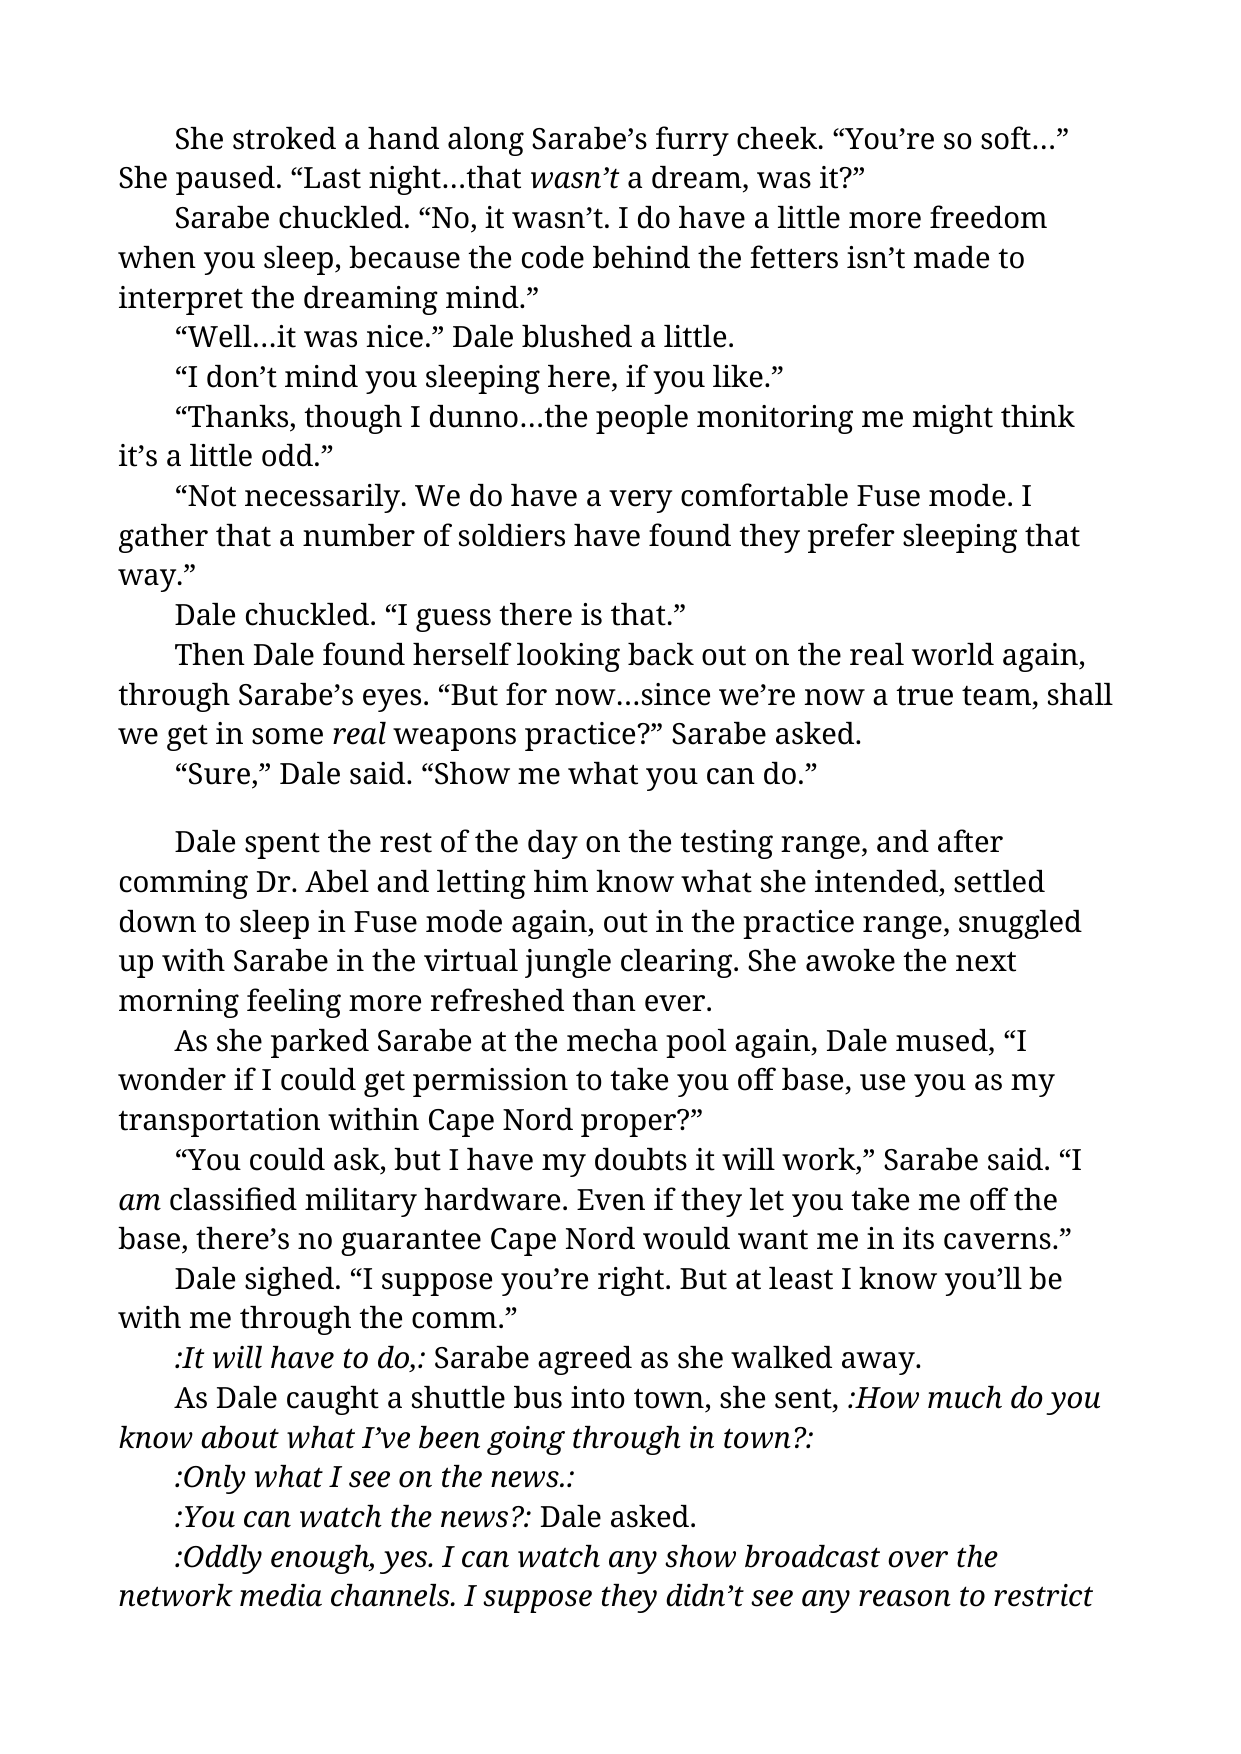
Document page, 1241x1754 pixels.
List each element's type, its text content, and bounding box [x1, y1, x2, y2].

text Dale chuckled. “I guess there is that.” [118, 594, 1122, 634]
text As Dale caught a shuttle bus into town, she sent, :How much do you know about what I’ve been going through in town?: [118, 1377, 1122, 1457]
text Dale sighed. “I suppose you’re right. But at least I know you’ll be with me through the comm.” [118, 1258, 1122, 1337]
text As she parked Sarabe at the mecha pool again, Dale mused, “I wonder if I could get permission to take you off base, use you as my transportation within Cape Nord proper?” [118, 1020, 1122, 1139]
text “Well…it was nice.” Dale blushed a little. [118, 317, 1122, 356]
text “Thanks, though I dunno…the people monitoring me might think it’s a little odd.” [118, 396, 1122, 475]
text :You can watch the news?: Dale asked. [118, 1496, 1122, 1536]
text “Not necessarily. We do have a very comfortable Fuse mode. I gather that a number of soldiers have found they prefer sleeping that way.” [118, 475, 1122, 594]
text :It will have to do,: Sarabe agreed as she walked away. [118, 1337, 1122, 1377]
text :Only what I see on the news.: [118, 1457, 1122, 1496]
text Sarabe chuckled. “No, it wasn’t. I do have a little more freedom when you sleep, because the code behind the fetters isn’t made to interpret the dreaming mind.” [118, 197, 1122, 317]
text “I don’t mind you sleeping here, if you like.” [118, 356, 1122, 396]
text :Oddly enough, yes. I can watch any show broadcast over the network media channels. I suppose they didn’t see any reason to restrict [118, 1536, 1122, 1615]
text She stroked a hand along Sarabe’s furry cheek. “You’re so soft…” She paused. “Last night…that wasn’t a dream, was it?” [118, 118, 1122, 197]
text Dale spent the rest of the day on the testing range, and after comming Dr. Abel and letting him know what she intended, settled down to sleep in Fuse mode again, out in the practice range, snuggled up with Sarabe in the virtual jungle clearing. She awoke the next morning feeling more refreshed than ever. [118, 822, 1122, 1020]
text “You could ask, but I have my doubts it will work,” Sarabe said. “I am classified military hardware. Even if they let you take me off the base, there’s no guarantee Cape Nord would want me in its caverns.” [118, 1139, 1122, 1258]
text “Sure,” Dale said. “Show me what you can do.” [118, 753, 1122, 793]
text Then Dale found herself looking back out on the real world again, through Sarabe’s eyes. “But for now…since we’re now a true team, shall we get in some real weapons practice?” Sarabe asked. [118, 634, 1122, 753]
